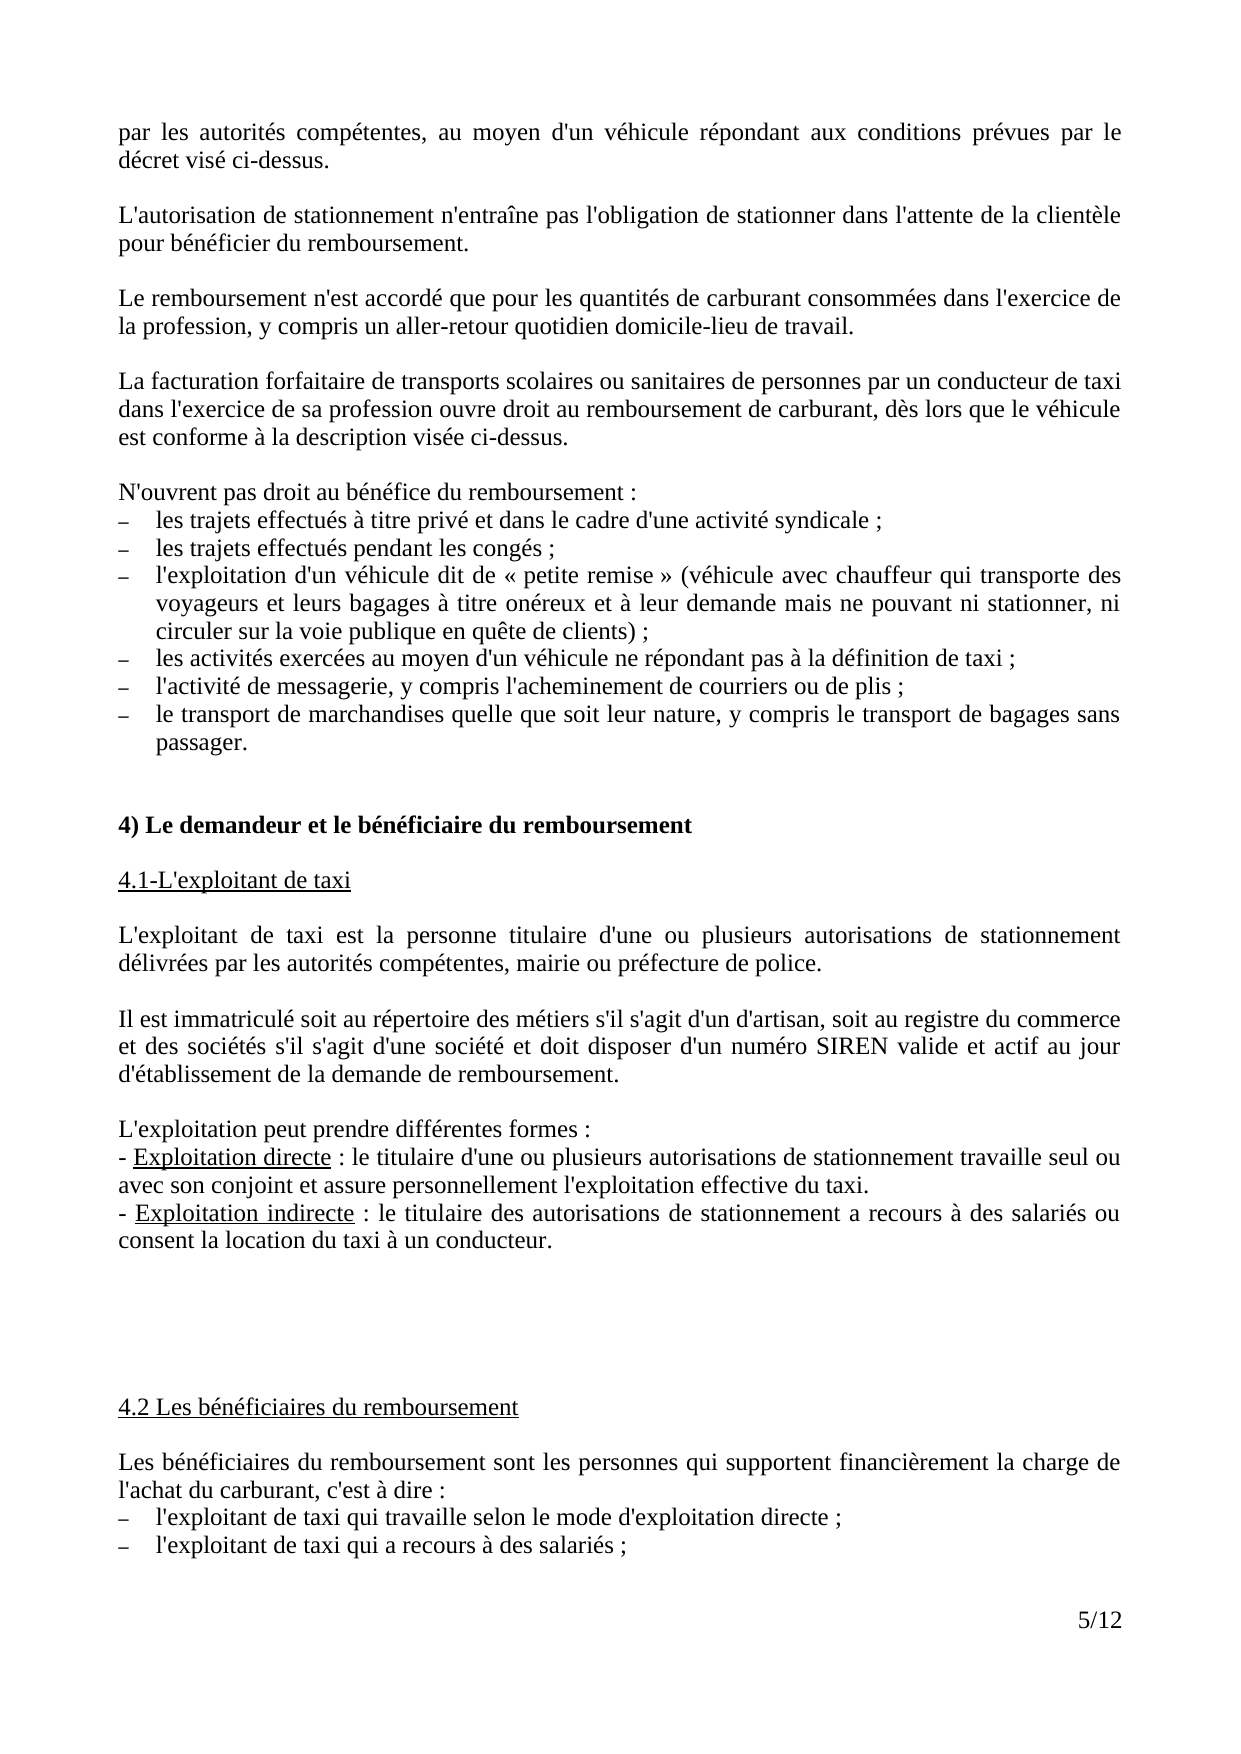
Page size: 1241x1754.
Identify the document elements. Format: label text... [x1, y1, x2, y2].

text L'autorisation de stationnement n'entraîne pas l'obligation de stationner dans l'attente de la clientèle pour bénéficier du remboursement. [118, 201, 1122, 257]
text Il est immatriculé soit au répertoire des métiers s'il s'agit d'un d'artisan, soit au registre du commerce et des sociétés s'il s'agit d'une société et doit disposer d'un numéro SIREN valide et actif au jour d'établissement de la demande de remboursement. [118, 1005, 1122, 1088]
text La facturation forfaitaire de transports scolaires ou sanitaires de personnes par un conducteur de taxi dans l'exercice de sa profession ouvre droit au remboursement de carburant, dès lors que le véhicule est conforme à la description visée ci-dessus. [118, 367, 1122, 451]
text 4.1-L'exploitant de taxi [118, 866, 1122, 894]
text 4.2 Les bénéficiaires du remboursement [118, 1393, 1122, 1420]
text Les bénéficiaires du remboursement sont les personnes qui supportent financièrement la charge de l'achat du carburant, c'est à dire : [118, 1448, 1122, 1503]
list le transport de marchandises quelle que soit leur nature, y compris le transport de bagages sans passager. [118, 700, 1122, 755]
list les trajets effectués pendant les congés ; [118, 534, 1122, 561]
list l'activité de messagerie, y compris l'acheminement de courriers ou de plis ; [118, 672, 1122, 700]
text - Exploitation indirecte : le titulaire des autorisations de stationnement a recours à des salariés ou consent la location du taxi à un conducteur. [118, 1199, 1122, 1254]
text L'exploitation peut prendre différentes formes : [118, 1116, 1122, 1143]
text - Exploitation directe : le titulaire d'une ou plusieurs autorisations de stationnement travaille seul ou avec son conjoint et assure personnellement l'exploitation effective du taxi. [118, 1143, 1122, 1199]
list les activités exercées au moyen d'un véhicule ne répondant pas à la définition de taxi ; [118, 644, 1122, 672]
list l'exploitation d'un véhicule dit de « petite remise » (véhicule avec chauffeur qui transporte des voyageurs et leurs bagages à titre onéreux et à leur demande mais ne pouvant ni stationner, ni circuler sur la voie publique en quête de clients) ; [118, 561, 1122, 644]
text L'exploitant de taxi est la personne titulaire d'une ou plusieurs autorisations de stationnement délivrées par les autorités compétentes, mairie ou préfecture de police. [118, 922, 1122, 977]
text 4) Le demandeur et le bénéficiaire du remboursement [118, 811, 1122, 838]
list les trajets effectués à titre privé et dans le cadre d'une activité syndicale ; [118, 506, 1122, 534]
list l'exploitant de taxi qui a recours à des salariés ; [118, 1531, 1122, 1559]
list l'exploitant de taxi qui travaille selon le mode d'exploitation directe ; [118, 1503, 1122, 1531]
text N'ouvrent pas droit au bénéfice du remboursement : [118, 478, 1122, 506]
text Le remboursement n'est accordé que pour les quantités de carburant consommées dans l'exercice de la profession, y compris un aller-retour quotidien domicile-lieu de travail. [118, 284, 1122, 340]
text par les autorités compétentes, au moyen d'un véhicule répondant aux conditions prévues par le décret visé ci-dessus. [118, 118, 1122, 173]
